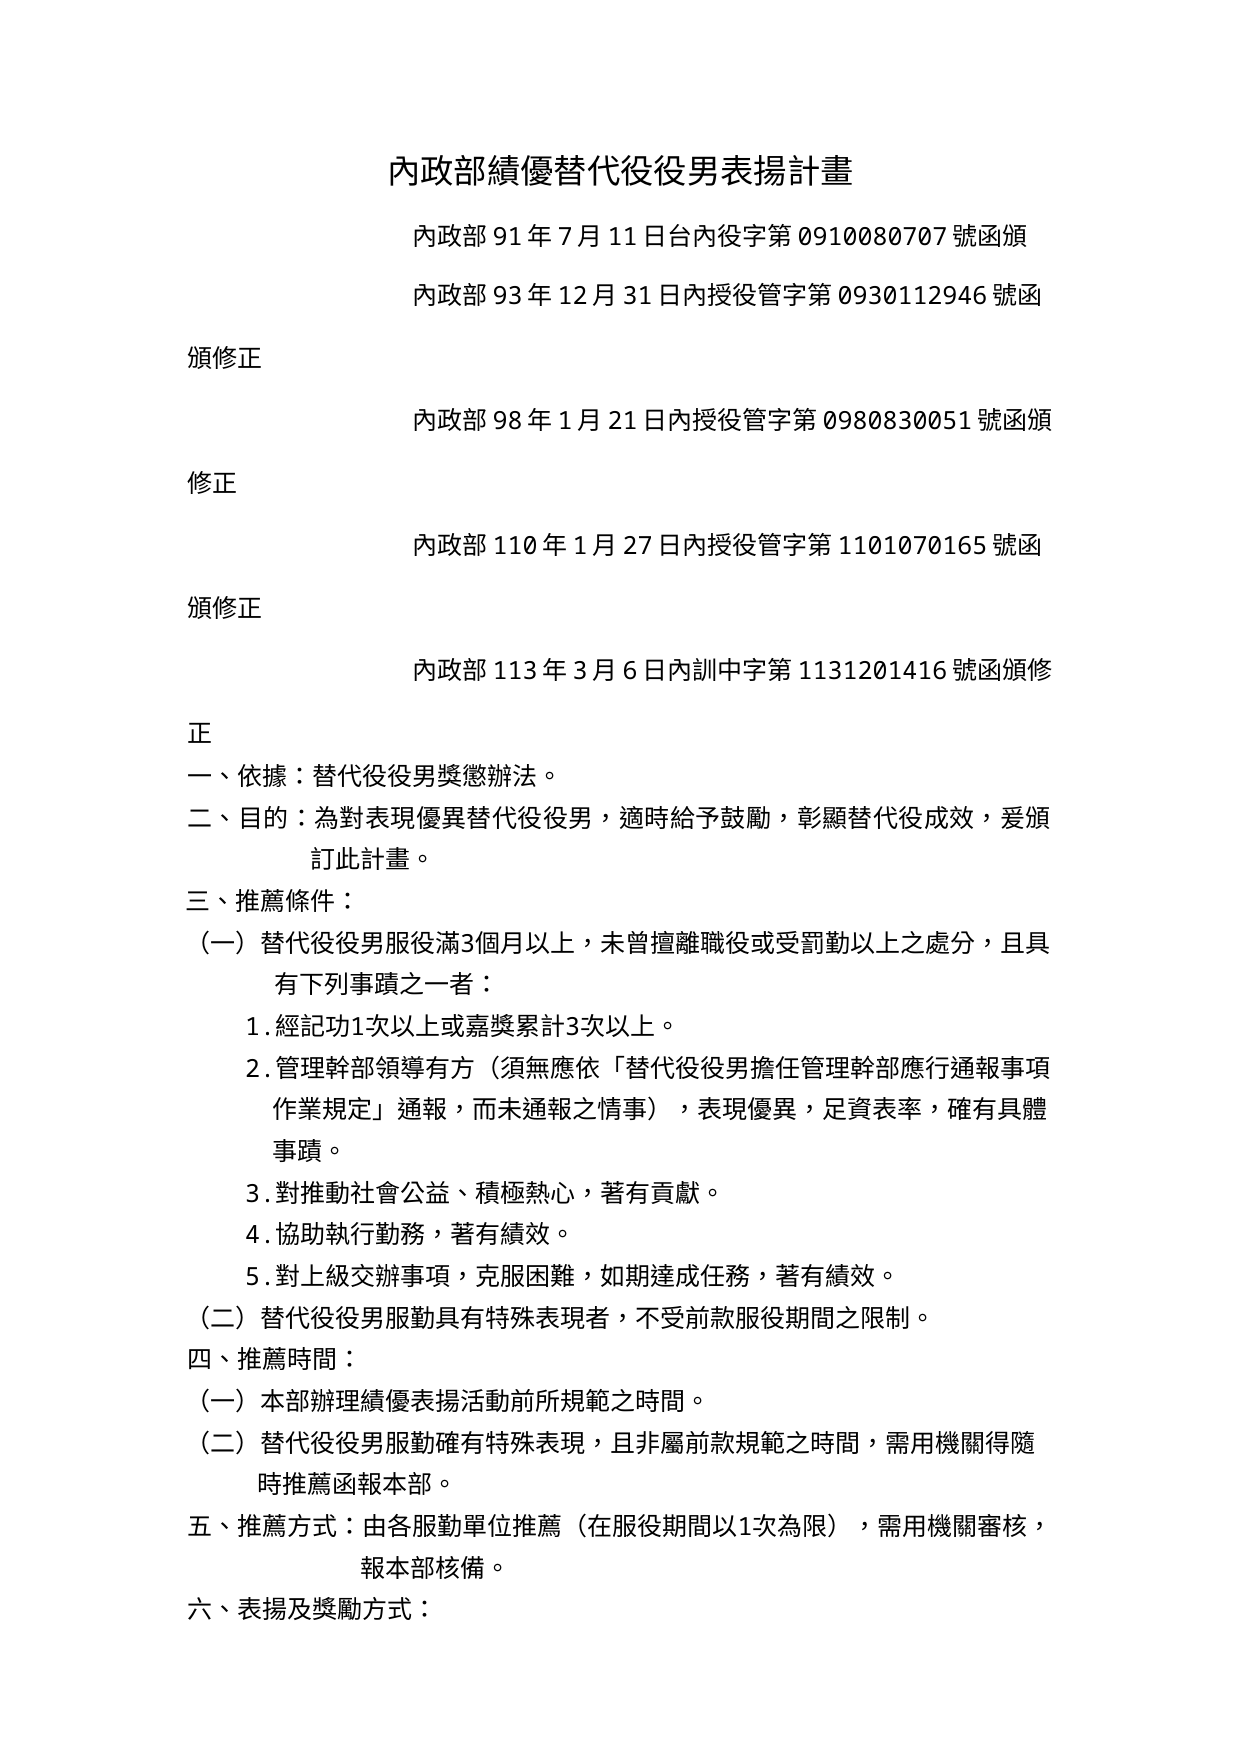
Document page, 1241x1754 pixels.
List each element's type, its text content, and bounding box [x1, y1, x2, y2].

text 5.對上級交辦事項，克服困難，如期達成任務，著有績效。 [245, 1252, 1053, 1294]
text （一）本部辦理績優表揚活動前所規範之時間。 [185, 1377, 1053, 1419]
text 1.經記功1次以上或嘉獎累計3次以上。 [245, 1002, 1053, 1044]
text （二）替代役役男服勤具有特殊表現者，不受前款服役期間之限制。 [185, 1294, 1053, 1335]
text 3.對推動社會公益、積極熱心，著有貢獻。 [245, 1169, 1053, 1210]
text 2.管理幹部領導有方（須無應依「替代役役男擔任管理幹部應行通報事項作業規定」通報，而未通報之情事），表現優異，足資表率，確有具體事蹟。 [245, 1044, 1053, 1169]
text [936, 67, 1046, 119]
text 四、推薦時間： [187, 1335, 1053, 1377]
text 三、推薦條件： [185, 877, 1053, 919]
text 內政部98年1月21日內授役管字第0980830051號函頒修正 [187, 377, 1053, 502]
text （一）替代役役男服役滿3個月以上，未曾擅離職役或受罰勤以上之處分，且具有下列事蹟之一者： [185, 919, 1053, 1002]
text 二、目的：為對表現優異替代役役男，適時給予鼓勵，彰顯替代役成效，爰頒訂此計畫。 [187, 794, 1053, 877]
text 4.協助執行勤務，著有績效。 [245, 1210, 1053, 1252]
text 一、依據：替代役役男獎懲辦法。 [187, 752, 1053, 794]
text 內政部110年1月27日內授役管字第1101070165號函頒修正 [187, 502, 1053, 627]
text 六、表揚及獎勵方式： [187, 1585, 1053, 1627]
text 內政部91年7月11日台內役字第0910080707號函頒 [187, 189, 1053, 252]
text 五、推薦方式：由各服勤單位推薦（在服役期間以1次為限），需用機關審核，報本部核備。 [187, 1502, 1053, 1585]
text 內政部績優替代役役男表揚計畫 [187, 127, 1053, 189]
text 內政部113年3月6日內訓中字第1131201416號函頒修正 [187, 627, 1053, 752]
text 內政部93年12月31日內授役管字第0930112946號函頒修正 [187, 252, 1053, 377]
text （二）替代役役男服勤確有特殊表現，且非屬前款規範之時間，需用機關得隨時推薦函報本部。 [185, 1419, 1053, 1502]
